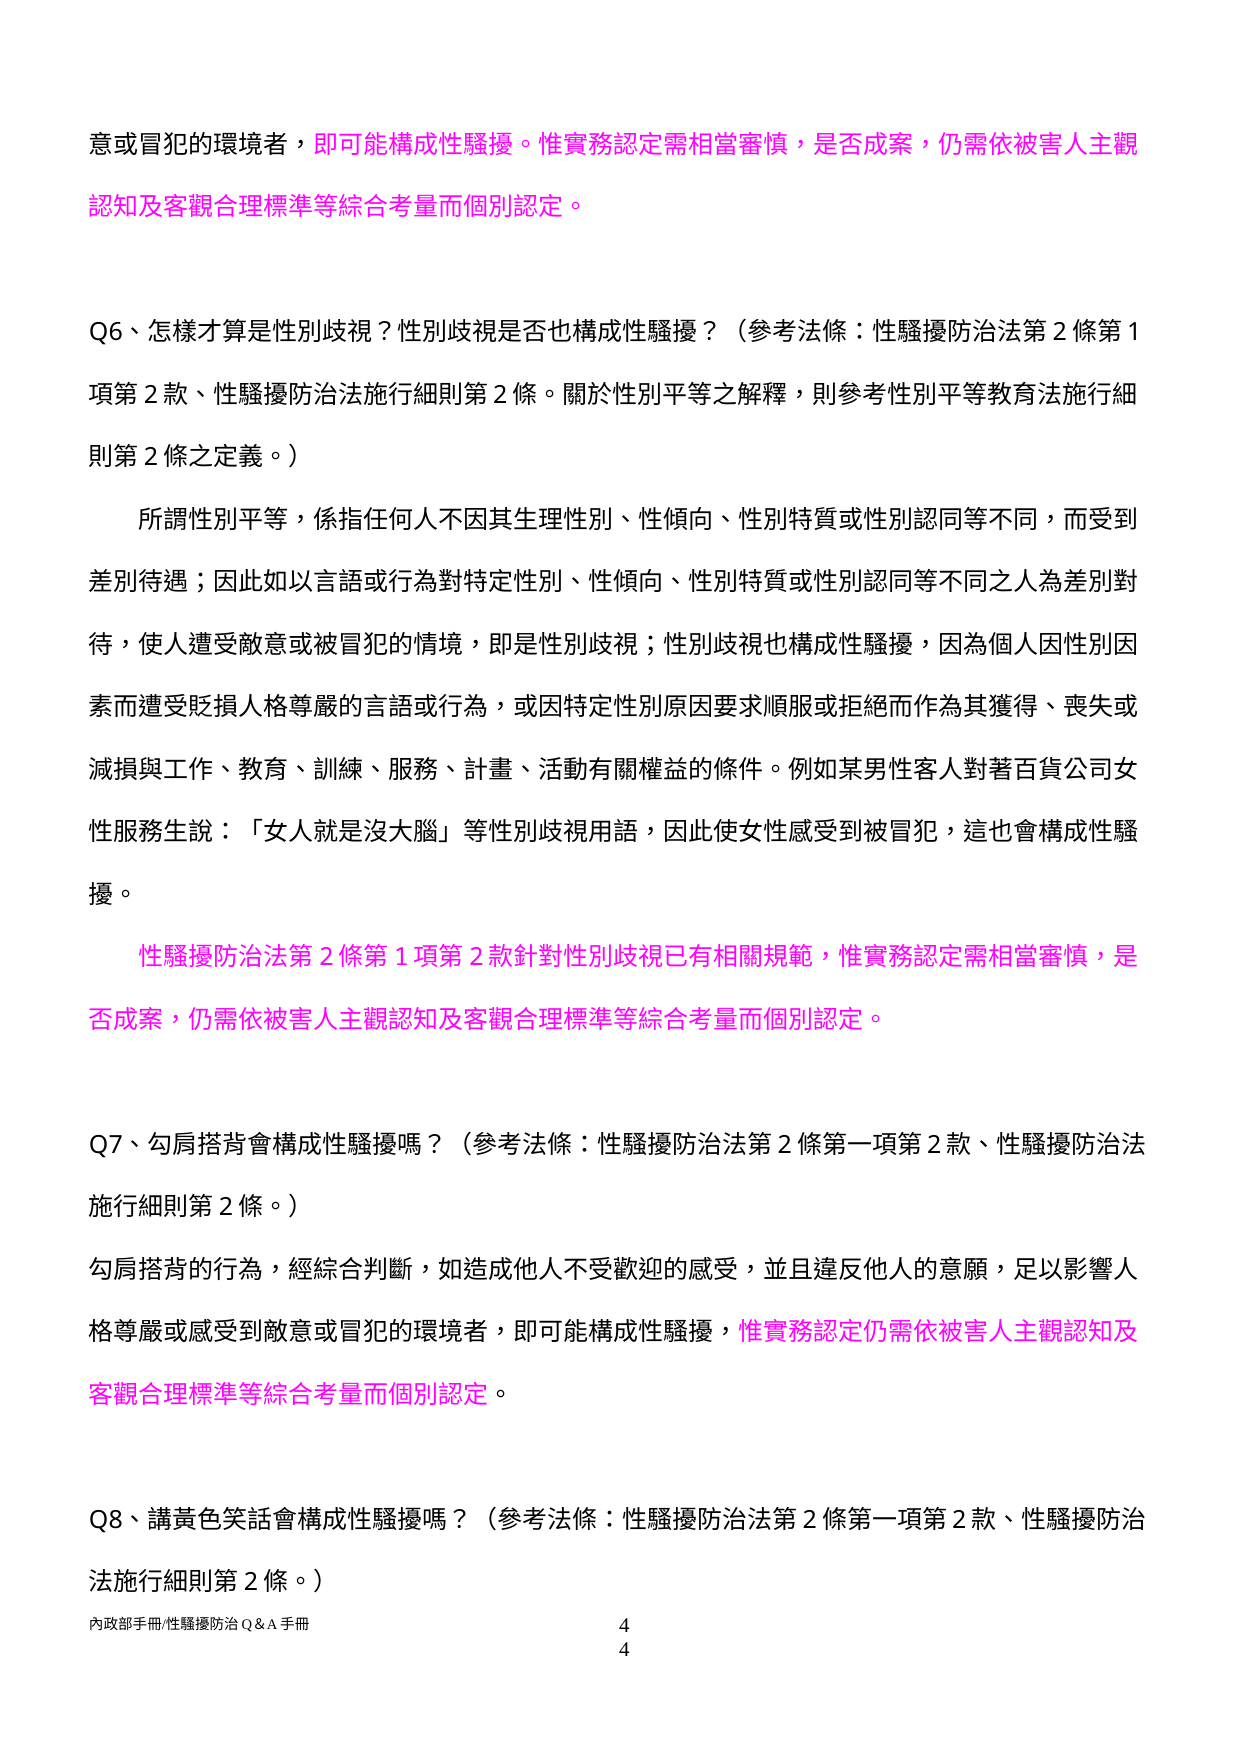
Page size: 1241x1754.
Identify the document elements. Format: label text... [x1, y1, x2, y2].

text 所謂性別平等，係指任何人不因其生理性別、性傾向、性別特質或性別認同等不同，而受到差別待遇；因此如以言語或行為對特定性別、性傾向、性別特質或性別認同等不同之人為差別對待，使人遭受敵意或被冒犯的情境，即是性別歧視；性別歧視也構成性騷擾，因為個人因性別因素而遭受貶損人格尊嚴的言語或行為，或因特定性別原因要求順服或拒絕而作為其獲得、喪失或減損與工作、教育、訓練、服務、計畫、活動有關權益的條件。例如某男性客人對著百貨公司女性服務生說：「女人就是沒大腦」等性別歧視用語，因此使女性感受到被冒犯，這也會構成性騷擾。 [89, 476, 1152, 913]
text 意或冒犯的環境者，即可能構成性騷擾。惟實務認定需相當審慎，是否成案，仍需依被害人主觀認知及客觀合理標準等綜合考量而個別認定。 [89, 101, 1152, 226]
text 性騷擾防治法第2條第1項第2款針對性別歧視已有相關規範，惟實務認定需相當審慎，是否成案，仍需依被害人主觀認知及客觀合理標準等綜合考量而個別認定。 [89, 913, 1152, 1038]
text Q8、講黃色笑話會構成性騷擾嗎？（參考法條：性騷擾防治法第2條第一項第2款、性騷擾防治法施行細則第2條。） [89, 1476, 1152, 1601]
text Q7、勾肩搭背會構成性騷擾嗎？（參考法條：性騷擾防治法第2條第一項第2款、性騷擾防治法施行細則第2條。） [89, 1101, 1152, 1226]
text 勾肩搭背的行為，經綜合判斷，如造成他人不受歡迎的感受，並且違反他人的意願，足以影響人格尊嚴或感受到敵意或冒犯的環境者，即可能構成性騷擾，惟實務認定仍需依被害人主觀認知及客觀合理標準等綜合考量而個別認定。 [89, 1226, 1152, 1413]
text Q6、怎樣才算是性別歧視？性別歧視是否也構成性騷擾？（參考法條：性騷擾防治法第2條第1項第2款、性騷擾防治法施行細則第2條。關於性別平等之解釋，則參考性別平等教育法施行細則第2條之定義。） [89, 288, 1152, 476]
